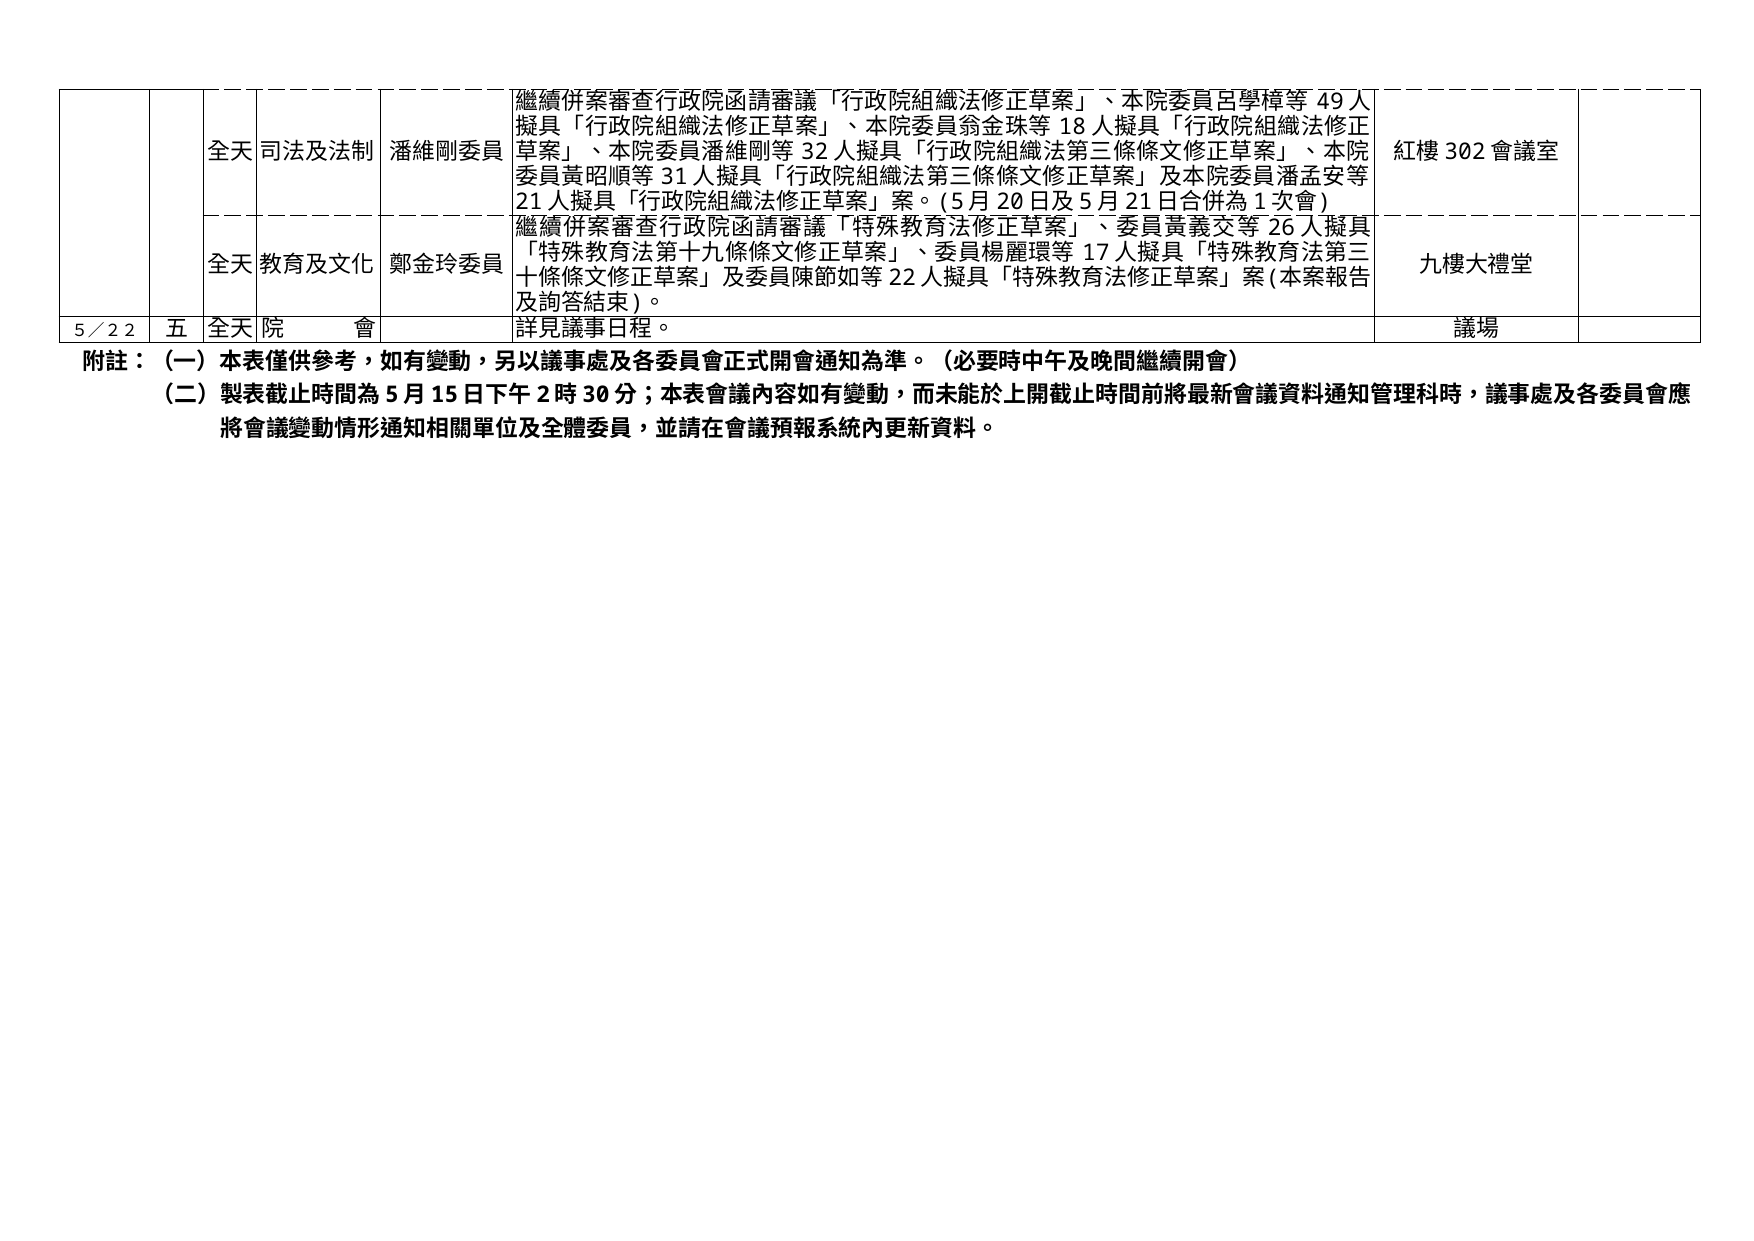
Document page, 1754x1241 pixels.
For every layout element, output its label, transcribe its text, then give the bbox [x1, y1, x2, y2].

table_cell 議場 [1375, 317, 1578, 342]
table_cell [1579, 317, 1700, 342]
table_cell 潘維剛委員 [381, 89, 512, 215]
table_cell 全天 [204, 89, 256, 215]
table_cell 九樓大禮堂 [1375, 215, 1578, 316]
table_cell 繼續併案審查行政院函請審議「特殊教育法修正草案」、委員黃義交等26人擬具「特殊教育法第十九條條文修正草案」、委員楊麗環等17人擬具「特殊教育法第三十條條文修正草案」及委員陳節如等22人擬具「特殊教育法修正草案」案(本案報告及詢答結束)。 [513, 215, 1374, 316]
text （二）製表截止時間為5月15日下午2時30分；本表會議內容如有變動，而未能於上開截止時間前將最新會議資料通知管理科時，議事處及各委員會應將會議變動情形通知相關單位及全體委員，並請在會議預報系統內更新資料。 [151, 376, 1695, 443]
table_cell [1579, 89, 1700, 215]
table_cell [60, 90, 149, 316]
table_cell 繼續併案審查行政院函請審議「行政院組織法修正草案」、本院委員呂學樟等49人擬具「行政院組織法修正草案」、本院委員翁金珠等18人擬具「行政院組織法修正草案」、本院委員潘維剛等32人擬具「行政院組織法第三條條文修正草案」、本院委員黃昭順等31人擬具「行政院組織法第三條條文修正草案」及本院委員潘孟安等21人擬具「行政院組織法修正草案」案。(5月20日及5月21日合併為1次會) [513, 89, 1374, 215]
table_cell [150, 90, 203, 316]
table_cell 鄭金玲委員 [381, 215, 512, 316]
text 附註：（一）本表僅供參考，如有變動，另以議事處及各委員會正式開會通知為準。（必要時中午及晚間繼續開會） [59, 343, 1695, 376]
table_cell 五 [150, 317, 203, 342]
table_cell [381, 317, 512, 342]
table_cell 教育及文化 [257, 215, 380, 316]
table_cell ５／２２ [60, 317, 149, 342]
table_cell 詳見議事日程。 [513, 317, 1374, 342]
table_cell 司法及法制 [257, 89, 380, 215]
table_cell 全天 [204, 317, 256, 342]
table_cell 紅樓302會議室 [1375, 89, 1578, 215]
table_cell 全天 [204, 215, 256, 316]
table_cell 院 會 [257, 317, 380, 342]
table_cell [1579, 215, 1700, 316]
